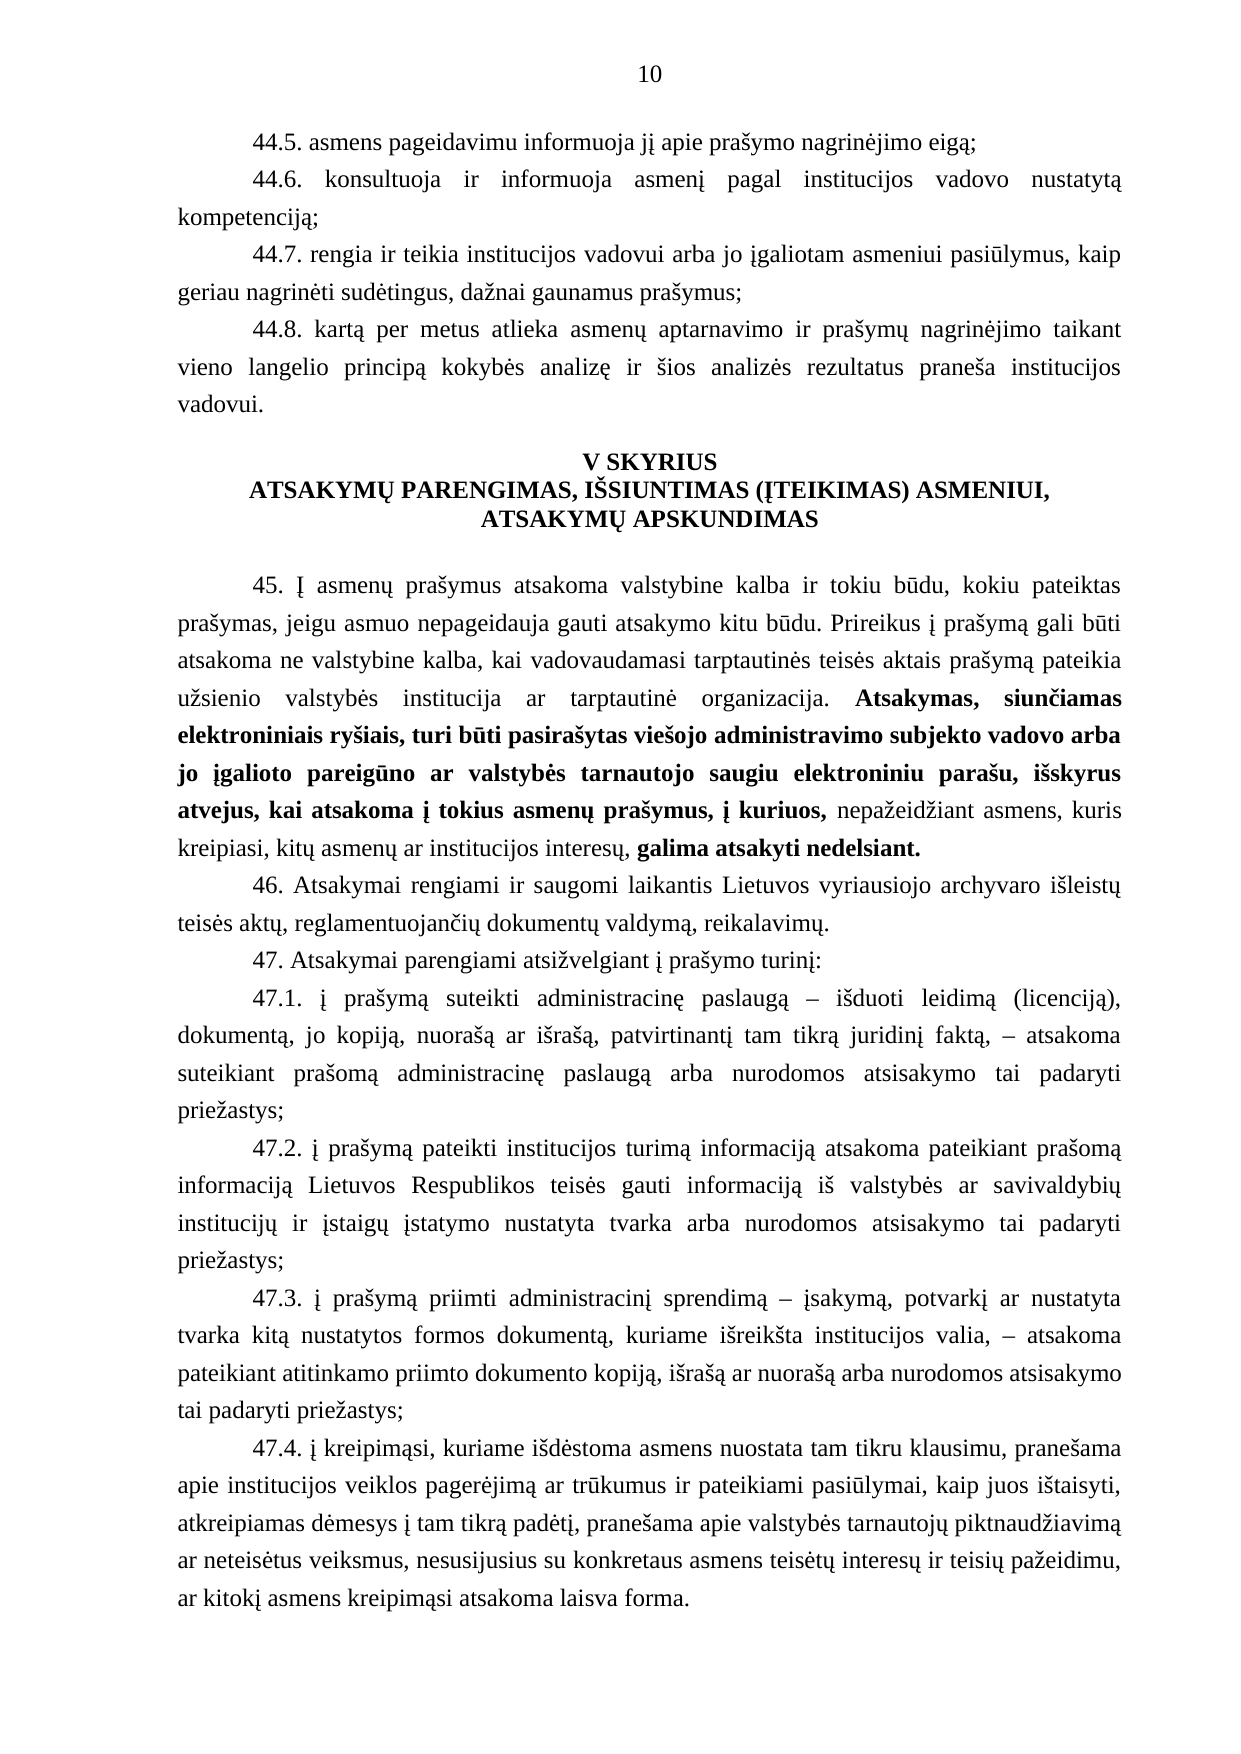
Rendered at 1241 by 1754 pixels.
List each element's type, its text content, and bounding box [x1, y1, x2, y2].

text 47.4. į kreipimąsi, kuriame išdėstoma asmens nuostata tam tikru klausimu, pranešama apie institucijos veiklos pagerėjimą ar trūkumus ir pateikiami pasiūlymai, kaip juos ištaisyti, atkreipiamas dėmesys į tam tikrą padėtį, pranešama apie valstybės tarnautojų piktnaudžiavimą ar neteisėtus veiksmus, nesusijusius su konkretaus asmens teisėtų interesų ir teisių pažeidimu, ar kitokį asmens kreipimąsi atsakoma laisva forma. [177, 1424, 1122, 1612]
text 47. Atsakymai parengiami atsižvelgiant į prašymo turinį: [177, 937, 1122, 974]
text 45. Į asmenų prašymus atsakoma valstybine kalba ir tokiu būdu, kokiu pateiktas prašymas, jeigu asmuo nepageidauja gauti atsakymo kitu būdu. Prireikus į prašymą gali būti atsakoma ne valstybine kalba, kai vadovaudamasi tarptautinės teisės aktais prašymą pateikia užsienio valstybės institucija ar tarptautinė organizacija. Atsakymas, siunčiamas elektroniniais ryšiais, turi būti pasirašytas viešojo administravimo subjekto vadovo arba jo įgalioto pareigūno ar valstybės tarnautojo saugiu elektroniniu parašu, išskyrus atvejus, kai atsakoma į tokius asmenų prašymus, į kuriuos, nepažeidžiant asmens, kuris kreipiasi, kitų asmenų ar institucijos interesų, galima atsakyti nedelsiant. [177, 562, 1122, 862]
text V SKYRIUS [177, 447, 1122, 476]
text 44.7. rengia ir teikia institucijos vadovui arba jo įgaliotam asmeniui pasiūlymus, kaip geriau nagrinėti sudėtingus, dažnai gaunamus prašymus; [177, 231, 1122, 306]
text 46. Atsakymai rengiami ir saugomi laikantis Lietuvos vyriausiojo archyvaro išleistų teisės aktų, reglamentuojančių dokumentų valdymą, reikalavimų. [177, 862, 1122, 937]
text 44.5. asmens pageidavimu informuoja jį apie prašymo nagrinėjimo eigą; [177, 118, 1122, 156]
text 44.6. konsultuoja ir informuoja asmenį pagal institucijos vadovo nustatytą kompetenciją; [177, 156, 1122, 231]
text 44.8. kartą per metus atlieka asmenų aptarnavimo ir prašymų nagrinėjimo taikant vieno langelio principą kokybės analizę ir šios analizės rezultatus praneša institucijos vadovui. [177, 306, 1122, 418]
text 47.1. į prašymą suteikti administracinę paslaugą – išduoti leidimą (licenciją), dokumentą, jo kopiją, nuorašą ar išrašą, patvirtinantį tam tikrą juridinį faktą, – atsakoma suteikiant prašomą administracinę paslaugą arba nurodomos atsisakymo tai padaryti priežastys; [177, 974, 1122, 1124]
text 47.3. į prašymą priimti administracinį sprendimą – įsakymą, potvarkį ar nustatyta tvarka kitą nustatytos formos dokumentą, kuriame išreikšta institucijos valia, – atsakoma pateikiant atitinkamo priimto dokumento kopiją, išrašą ar nuorašą arba nurodomos atsisakymo tai padaryti priežastys; [177, 1274, 1122, 1424]
text ATSAKYMŲ PARENGIMAS, IŠSIUNTIMAS (ĮTEIKIMAS) ASMENIUI, ATSAKYMŲ APSKUNDIMAS [177, 476, 1122, 533]
text 47.2. į prašymą pateikti institucijos turimą informaciją atsakoma pateikiant prašomą informaciją Lietuvos Respublikos teisės gauti informaciją iš valstybės ar savivaldybių institucijų ir įstaigų įstatymo nustatyta tvarka arba nurodomos atsisakymo tai padaryti priežastys; [177, 1124, 1122, 1274]
